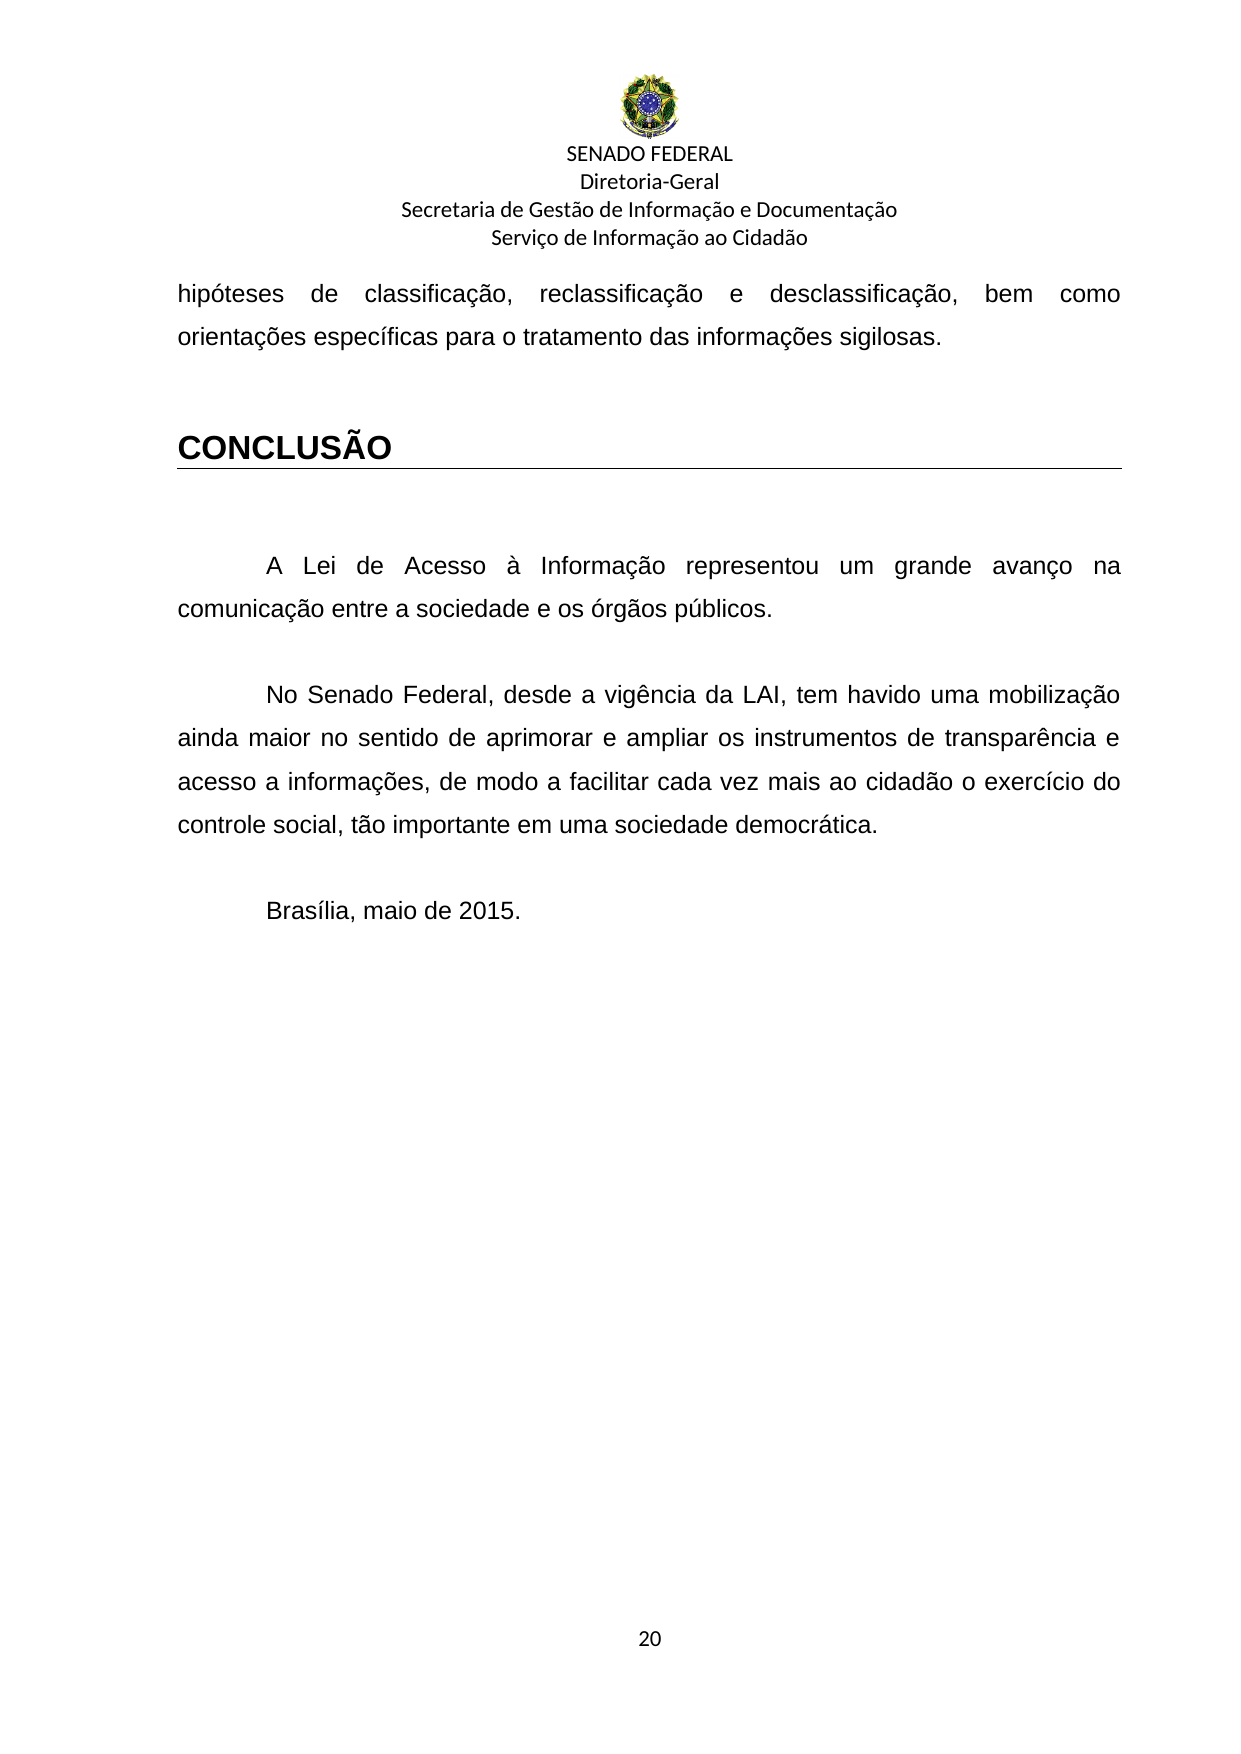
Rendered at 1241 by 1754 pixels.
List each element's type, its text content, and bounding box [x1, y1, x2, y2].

text CONCLUSÃO [177, 428, 1122, 468]
text A Lei de Acesso à Informação representou um grande avanço na comunicação entre a sociedade e os órgãos públicos. [177, 551, 1122, 623]
text hipóteses de classificação, reclassificação e desclassificação, bem como orientações específicas para o tratamento das informações sigilosas. [177, 279, 1122, 351]
text No Senado Federal, desde a vigência da LAI, tem havido uma mobilização ainda maior no sentido de aprimorar e ampliar os instrumentos de transparência e acesso a informações, de modo a facilitar cada vez mais ao cidadão o exercício do controle social, tão importante em uma sociedade democrática. [177, 680, 1122, 838]
text Brasília, maio de 2015. [177, 896, 1122, 925]
